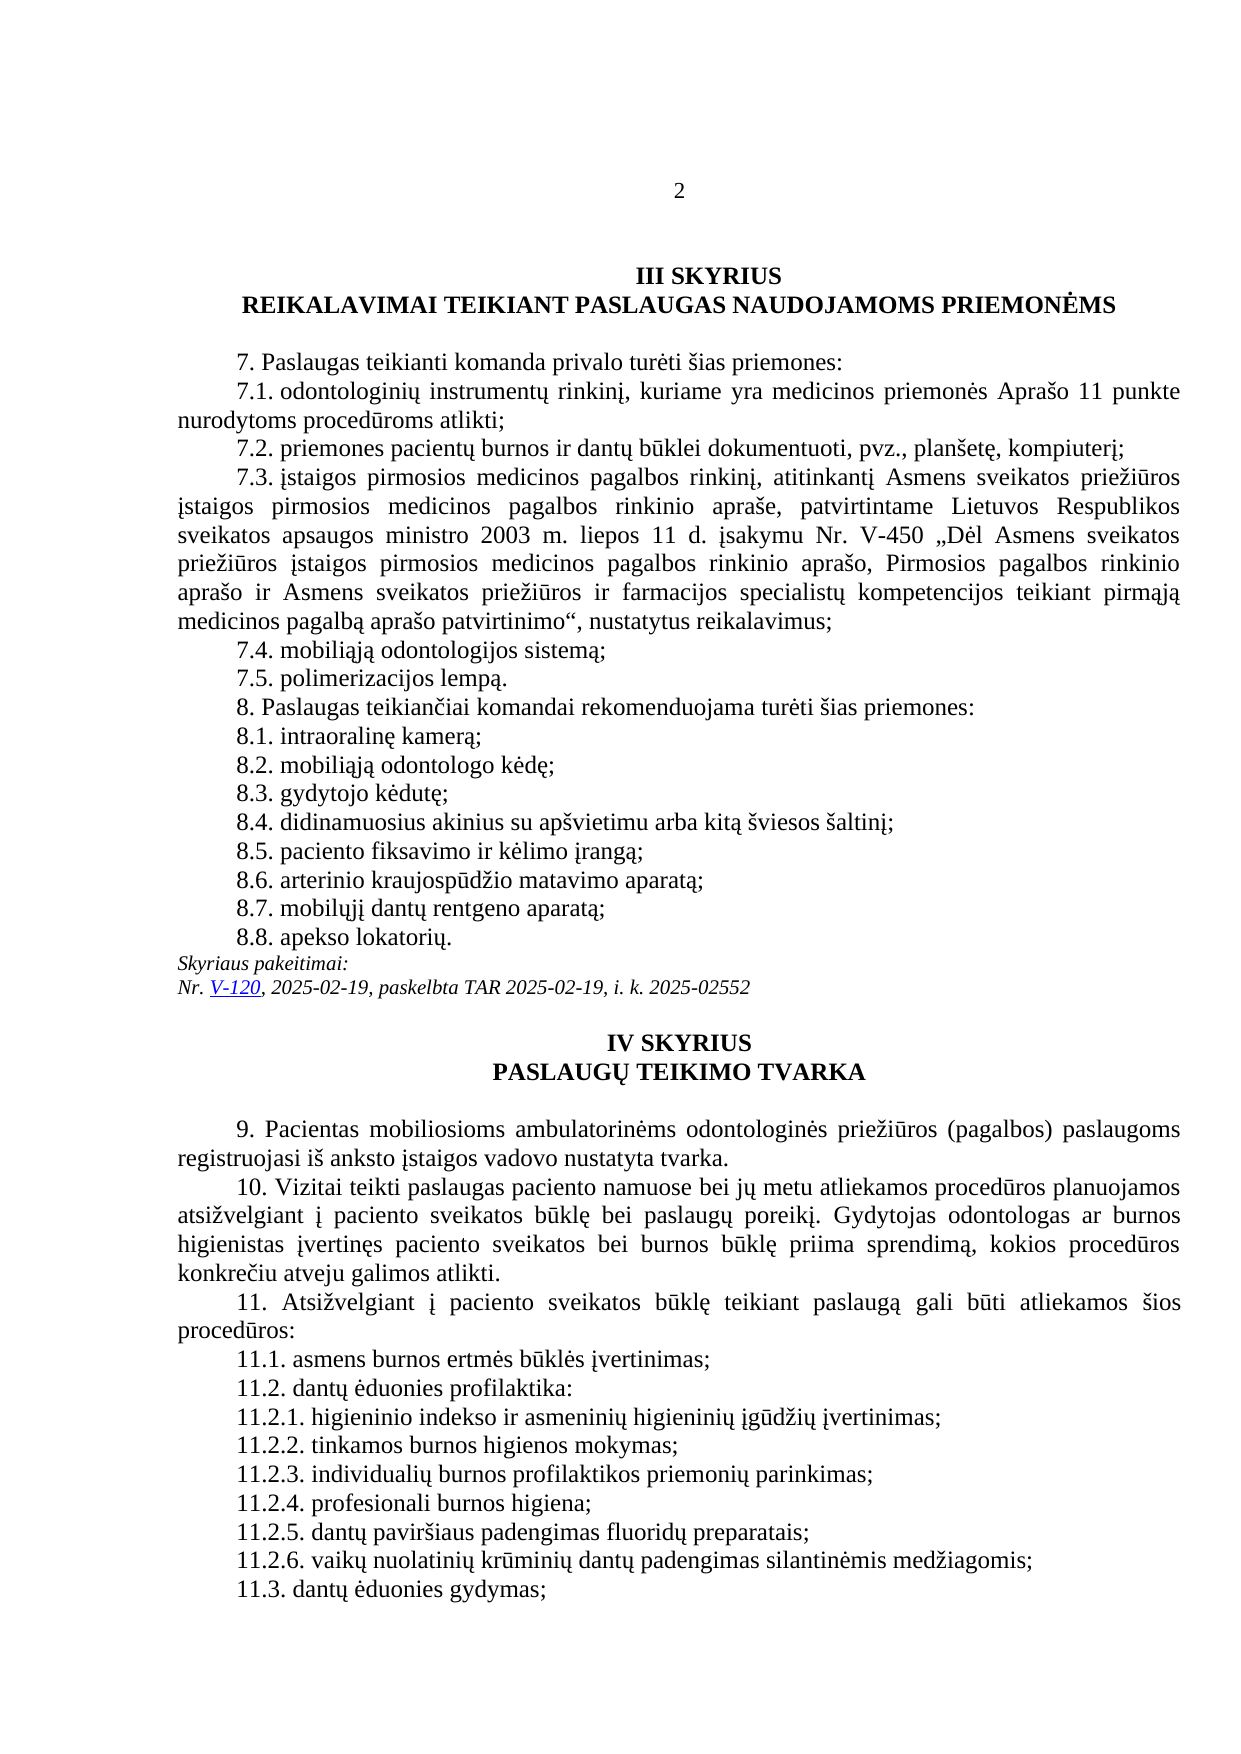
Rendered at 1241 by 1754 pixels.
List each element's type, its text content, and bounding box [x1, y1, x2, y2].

text 11.2. dantų ėduonies profilaktika: [236, 1373, 1181, 1402]
text 11.2.3. individualių burnos profilaktikos priemonių parinkimas; [177, 1459, 1181, 1488]
text 11.2.5. dantų paviršiaus padengimas fluoridų preparatais; [177, 1517, 1181, 1545]
text III SKYRIUS [177, 261, 1181, 290]
text 7. Paslaugas teikianti komanda privalo turėti šias priemones: [177, 347, 1181, 376]
text 8.1. intraoralinę kamerą; [177, 721, 1181, 750]
text 8.5. paciento fiksavimo ir kėlimo įrangą; [177, 836, 1181, 865]
text 11.1. asmens burnos ertmės būklės įvertinimas; [177, 1344, 1181, 1373]
text 7.3. įstaigos pirmosios medicinos pagalbos rinkinį, atitinkantį Asmens sveikatos priežiūros įstaigos pirmosios medicinos pagalbos rinkinio apraše, patvirtintame Lietuvos Respublikos sveikatos apsaugos ministro 2003 m. liepos 11 d. įsakymu Nr. V-450 „Dėl Asmens sveikatos priežiūros įstaigos pirmosios medicinos pagalbos rinkinio aprašo, Pirmosios pagalbos rinkinio aprašo ir Asmens sveikatos priežiūros ir farmacijos specialistų kompetencijos teikiant pirmąją medicinos pagalbą aprašo patvirtinimo“, nustatytus reikalavimus; [177, 462, 1181, 635]
text 8.4. didinamuosius akinius su apšvietimu arba kitą šviesos šaltinį; [177, 807, 1181, 836]
text REIKALAVIMAI TEIKIANT PASLAUGAS NAUDOJAMOMS PRIEMONĖMS [177, 290, 1181, 318]
text IV SKYRIUS [177, 1028, 1181, 1057]
text 7.4. mobiliąją odontologijos sistemą; [177, 635, 1181, 663]
text 11.2.6. vaikų nuolatinių krūminių dantų padengimas silantinėmis medžiagomis; [177, 1545, 1181, 1574]
text 9. Pacientas mobiliosioms ambulatorinėms odontologinės priežiūros (pagalbos) paslaugoms registruojasi iš anksto įstaigos vadovo nustatyta tvarka. [177, 1114, 1181, 1172]
text 7.5. polimerizacijos lempą. [177, 663, 1181, 692]
text 10. Vizitai teikti paslaugas paciento namuose bei jų metu atliekamos procedūros planuojamos atsižvelgiant į paciento sveikatos būklę bei paslaugų poreikį. Gydytojas odontologas ar burnos higienistas įvertinęs paciento sveikatos bei burnos būklę priima sprendimą, kokios procedūros konkrečiu atveju galimos atlikti. [177, 1172, 1181, 1287]
text 11.2.2. tinkamos burnos higienos mokymas; [177, 1430, 1181, 1459]
text 11.3. dantų ėduonies gydymas; [177, 1574, 1181, 1603]
text 8.7. mobilųjį dantų rentgeno aparatą; [177, 893, 1181, 922]
text 11. Atsižvelgiant į paciento sveikatos būklę teikiant paslaugą gali būti atliekamos šios procedūros: [177, 1287, 1181, 1344]
text 11.2.1. higieninio indekso ir asmeninių higieninių įgūdžių įvertinimas; [177, 1402, 1181, 1430]
text PASLAUGŲ TEIKIMO TVARKA [177, 1057, 1181, 1085]
text 8. Paslaugas teikiančiai komandai rekomenduojama turėti šias priemones: [177, 692, 1181, 721]
text Skyriaus pakeitimai: [177, 951, 1181, 975]
text 8.2. mobiliąją odontologo kėdę; [177, 750, 1181, 778]
text 7.2. priemones pacientų burnos ir dantų būklei dokumentuoti, pvz., planšetę, kompiuterį; [177, 433, 1181, 462]
text 8.6. arterinio kraujospūdžio matavimo aparatą; [177, 865, 1181, 893]
text 11.2.4. profesionali burnos higiena; [177, 1488, 1181, 1517]
text 8.8. apekso lokatorių. [177, 922, 1181, 951]
text 8.3. gydytojo kėdutę; [177, 778, 1181, 807]
text 7.1. odontologinių instrumentų rinkinį, kuriame yra medicinos priemonės Aprašo 11 punkte nurodytoms procedūroms atlikti; [177, 376, 1181, 433]
text Nr. V-120, 2025-02-19, paskelbta TAR 2025-02-19, i. k. 2025-02552 [177, 975, 1181, 999]
